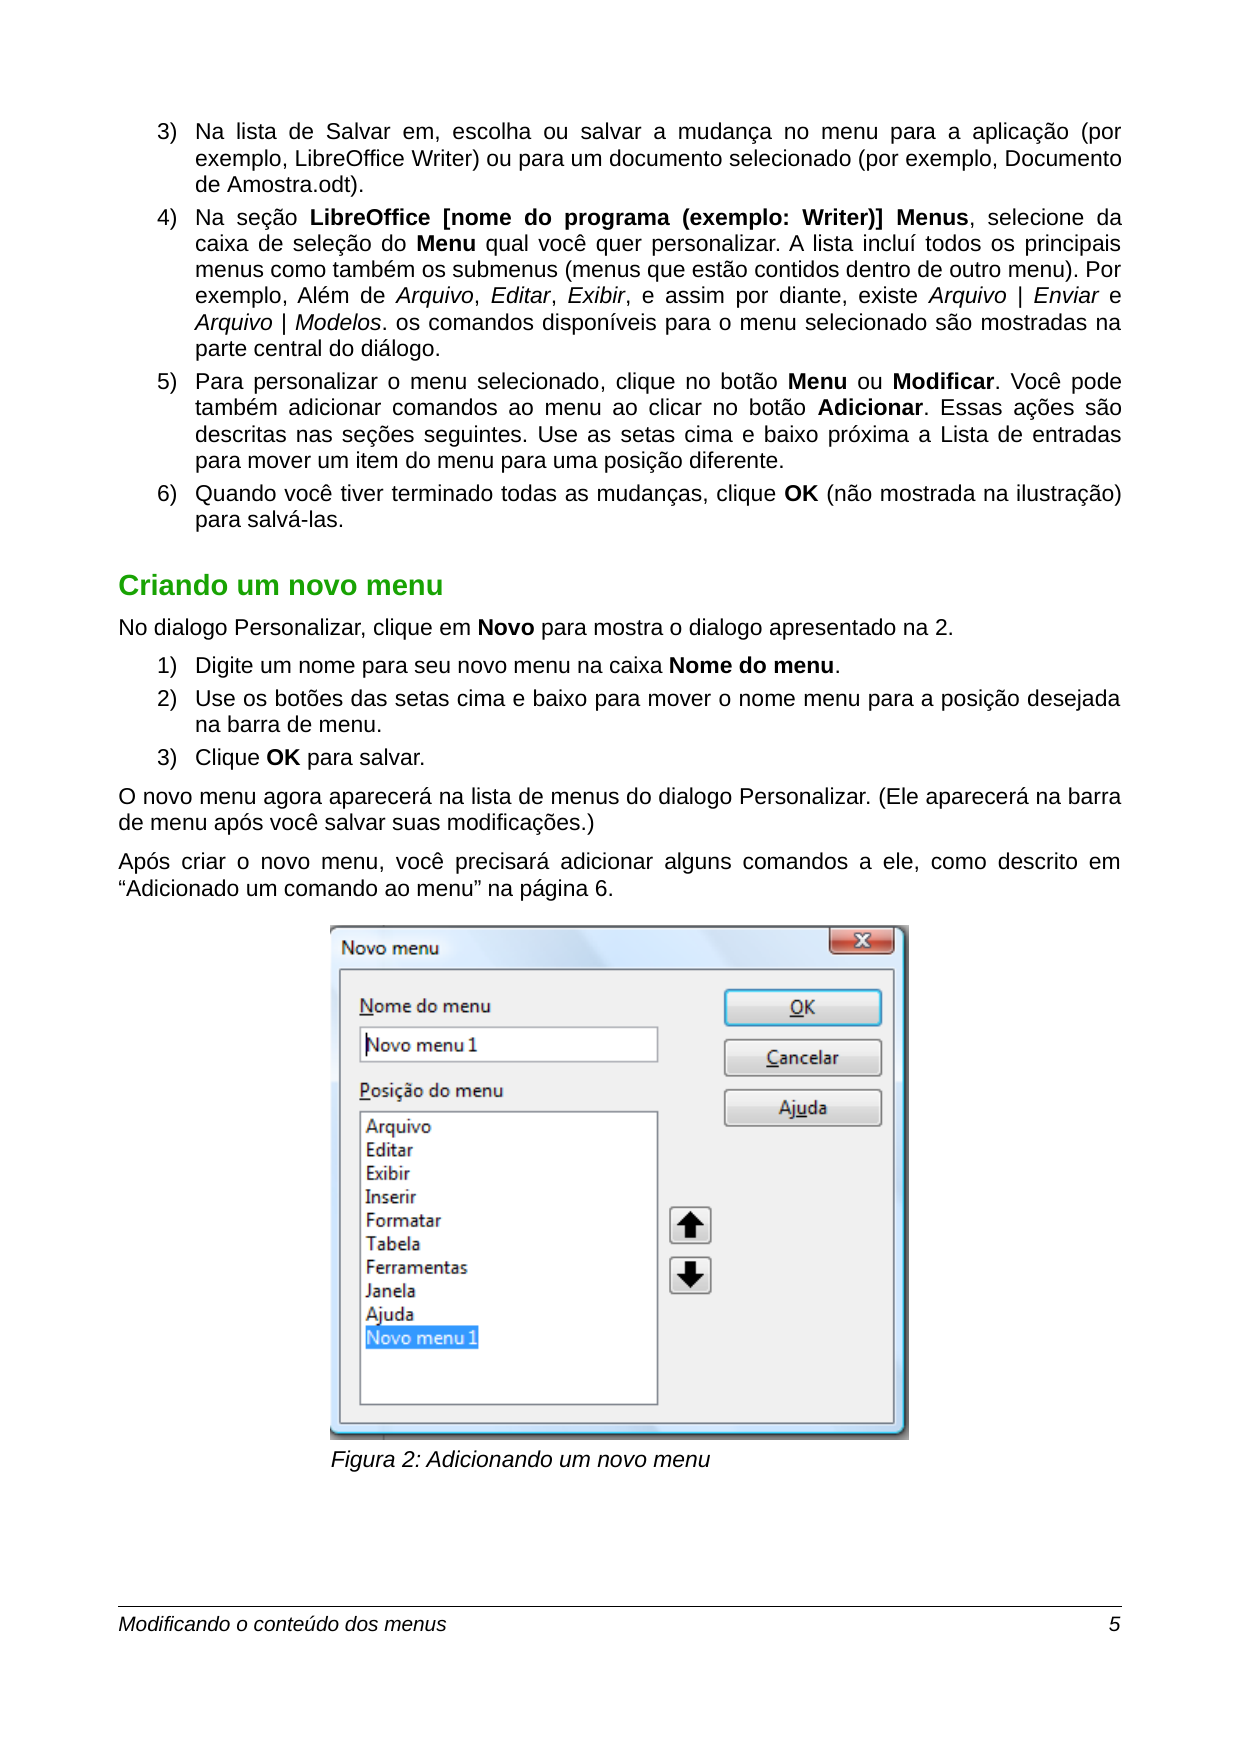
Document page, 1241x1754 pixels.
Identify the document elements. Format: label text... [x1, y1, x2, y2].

list Na seção LibreOffice [nome do programa (exemplo: Writer)] Menus, selecione da caixa de seleção do Menu qual você quer personalizar. A lista incluí todos os principais menus como também os submenus (menus que estão contidos dentro de outro menu). Por exemplo, Além de Arquivo, Editar, Exibir, e assim por diante, existe Arquivo | Enviar e Arquivo | Modelos. os comandos disponíveis para o menu selecionado são mostradas na parte central do diálogo. [177, 203, 1122, 362]
list Na lista de Salvar em, escolha ou salvar a mudança no menu para a aplicação (por exemplo, LibreOffice Writer) ou para um documento selecionado (por exemplo, Documento de Amostra.odt). [177, 118, 1122, 197]
list Para personalizar o menu selecionado, clique no botão Menu ou Modificar. Você pode também adicionar comandos ao menu ao clicar no botão Adicionar. Essas ações são descritas nas seções seguintes. Use as setas cima e baixo próxima a Lista de entradas para mover um item do menu para uma posição diferente. [177, 368, 1122, 473]
list Use os botões das setas cima e baixo para mover o nome menu para a posição desejada na barra de menu. [177, 685, 1122, 738]
list Quando você tiver terminado todas as mudanças, clique OK (não mostrada na ilustração) para salvá-las. [177, 479, 1122, 532]
subtitle Criando um novo menu [118, 568, 1122, 601]
picture [330, 925, 909, 1440]
text Após criar o novo menu, você precisará adicionar alguns comandos a ele, como descrito em “Adicionado um comando ao menu” na página 6. [118, 848, 1122, 901]
text Figura 2: Adicionando um novo menu [331, 1446, 910, 1473]
text O novo menu agora aparecerá na lista de menus do dialogo Personalizar. (Ele aparecerá na barra de menu após você salvar suas modificações.) [118, 783, 1122, 836]
text No dialogo Personalizar, clique em Novo para mostra o dialogo apresentado na Figura 2. [118, 614, 1122, 640]
list Clique OK para salvar. [177, 744, 1122, 770]
list Digite um nome para seu novo menu na caixa Nome do menu. [177, 652, 1122, 679]
